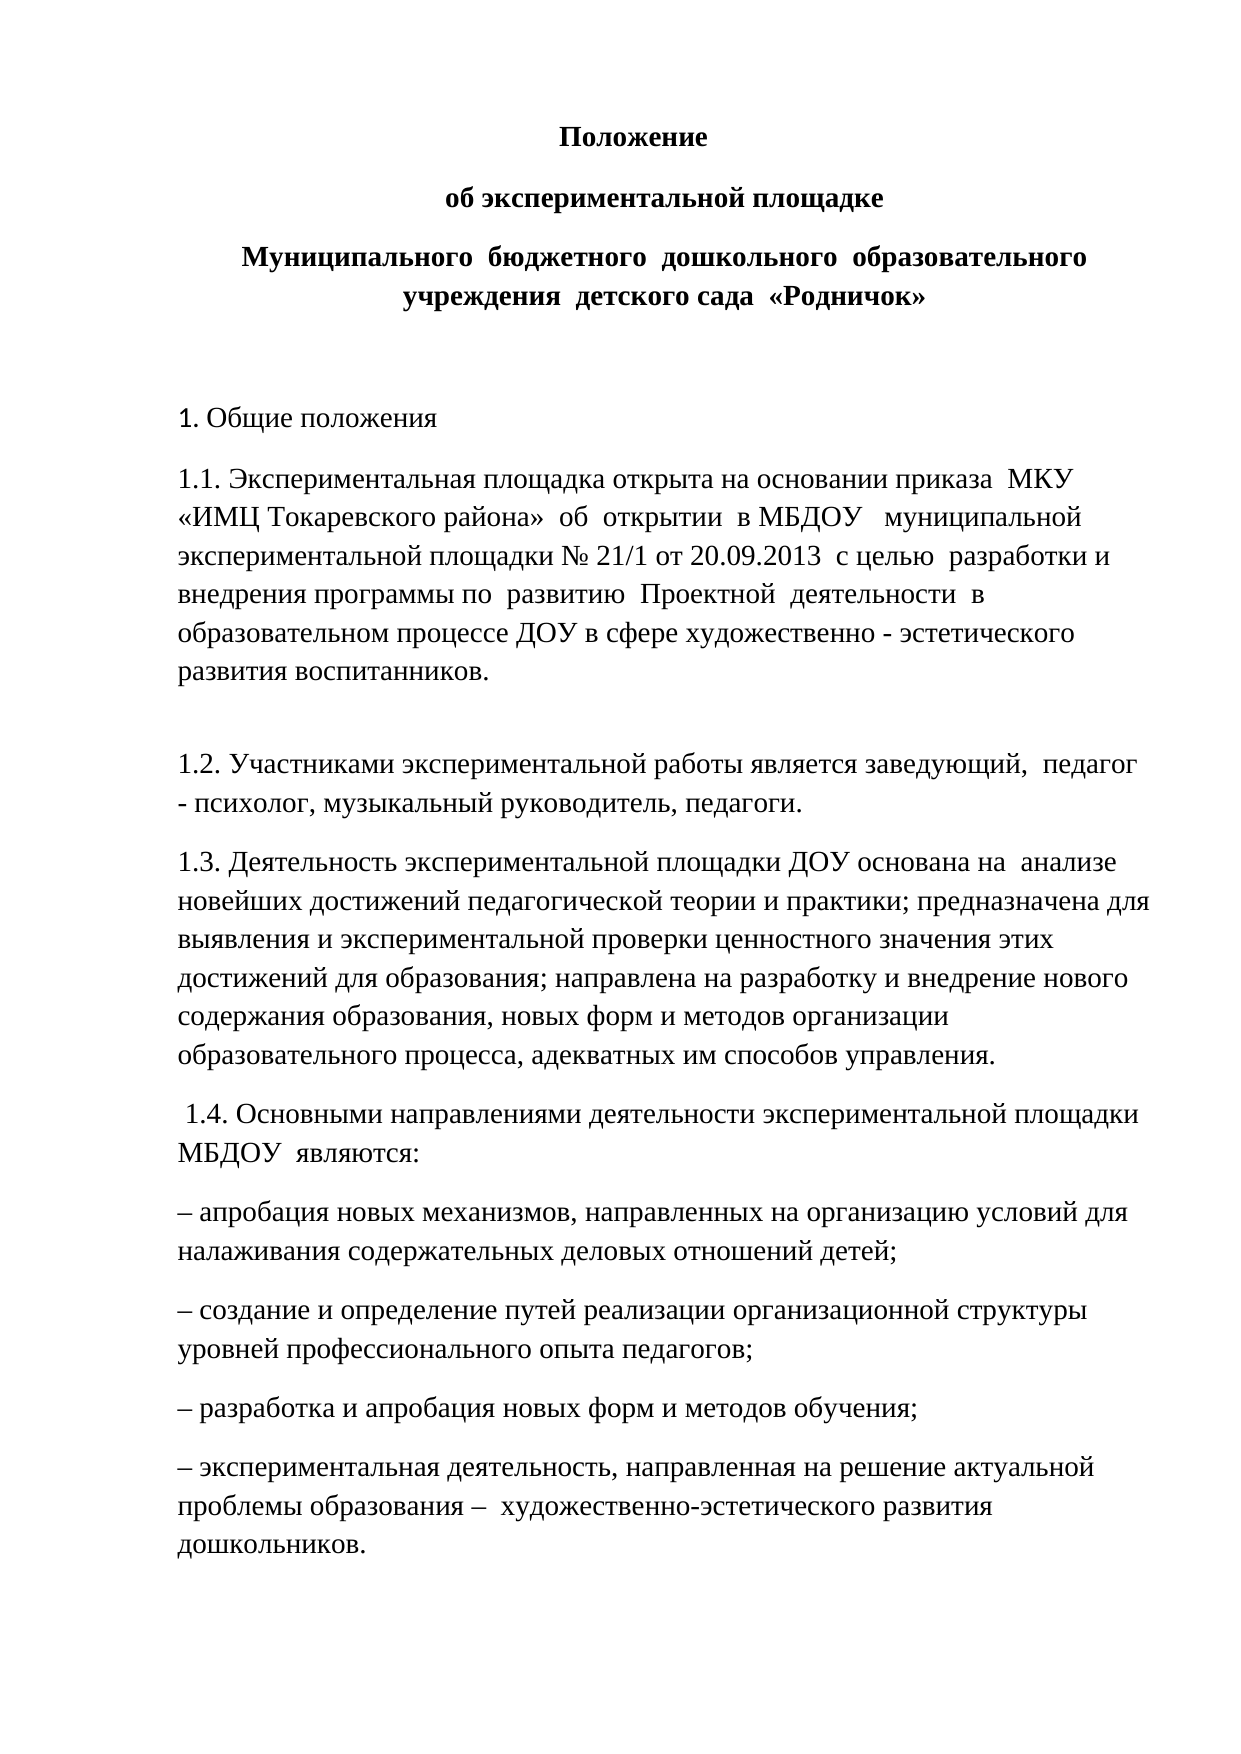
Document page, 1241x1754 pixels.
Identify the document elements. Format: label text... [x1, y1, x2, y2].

text Муниципального бюджетного дошкольного образовательного учреждения детского сада «Родничок» [177, 239, 1152, 311]
text – создание и определение путей реализации организационной структуры уровней профессионального опыта педагогов; [177, 1292, 1152, 1364]
text – экспериментальная деятельность, направленная на решение актуальной проблемы образования – художественно-эстетического развития дошкольников. [177, 1449, 1152, 1560]
text 1.2. Участниками экспериментальной работы является заведующий, педагог - психолог, музыкальный руководитель, педагоги. [177, 746, 1152, 818]
text Положение [177, 118, 1152, 154]
text 1. Общие положения [177, 399, 1152, 434]
text 1.4. Основными направлениями деятельности экспериментальной площадки МБДОУ являются: [177, 1096, 1152, 1168]
text 1.3. Деятельность экспериментальной площадки ДОУ основана на анализе новейших достижений педагогической теории и практики; предназначена для выявления и экспериментальной проверки ценностного значения этих достижений для образования; направлена на разработку и внедрение нового содержания образования, новых форм и методов организации образовательного процесса, адекватных им способов управления. [177, 844, 1152, 1071]
text – апробация новых механизмов, направленных на организацию условий для налаживания содержательных деловых отношений детей; [177, 1194, 1152, 1266]
text 1.1. Экспериментальная площадка открыта на основании приказа МКУ «ИМЦ Токаревского района» об открытии в МБДОУ муниципальной экспериментальной площадки № 21/1 от 20.09.2013 с целью разработки и внедрения программы по развитию Проектной деятельности в образовательном процессе ДОУ в сфере художественно - эстетического развития воспитанников. [177, 461, 1152, 687]
text – разработка и апробация новых форм и методов обучения; [177, 1390, 1152, 1424]
text об экспериментальной площадке [177, 180, 1152, 213]
